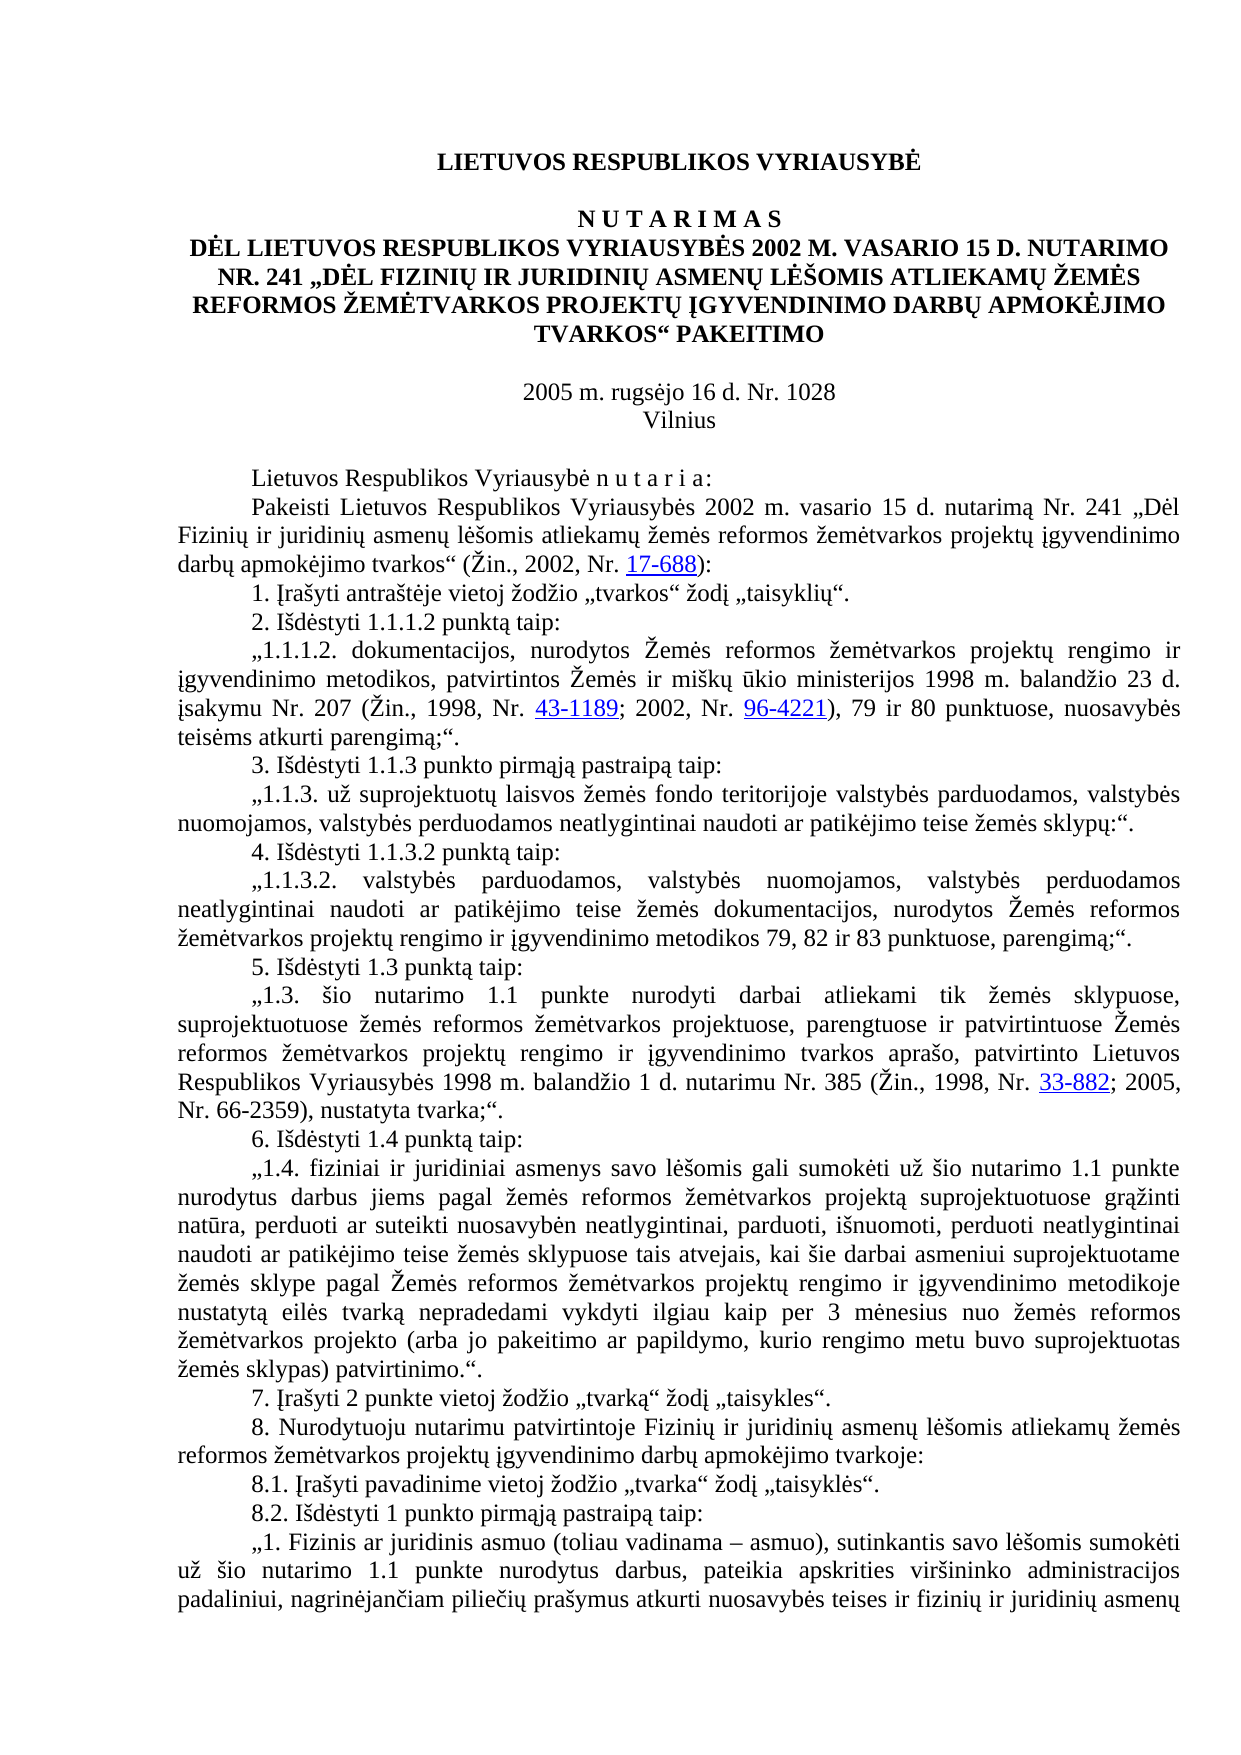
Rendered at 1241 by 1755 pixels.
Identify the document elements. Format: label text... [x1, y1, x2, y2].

text 4. Išdėstyti 1.1.3.2 punktą taip: [177, 837, 1181, 866]
text 6. Išdėstyti 1.4 punktą taip: [177, 1124, 1181, 1153]
text 2005 m. rugsėjo 16 d. Nr. 1028 [177, 377, 1181, 406]
text „1. Fizinis ar juridinis asmuo (toliau vadinama – asmuo), sutinkantis savo lėšomis sumokėti už šio nutarimo 1.1 punkte nurodytus darbus, pateikia apskrities viršininko administracijos padaliniui, nagrinėjančiam piliečių prašymus atkurti nuosavybės teises ir fizinių ir juridinių asmenų [177, 1527, 1181, 1613]
text „1.1.3.2. valstybės parduodamos, valstybės nuomojamos, valstybės perduodamos neatlygintinai naudoti ar patikėjimo teise žemės dokumentacijos, nurodytos Žemės reformos žemėtvarkos projektų rengimo ir įgyvendinimo metodikos 79, 82 ir 83 punktuose, parengimą;“. [177, 866, 1181, 952]
text 3. Išdėstyti 1.1.3 punkto pirmąją pastraipą taip: [177, 751, 1181, 779]
text „1.1.3. už suprojektuotų laisvos žemės fondo teritorijoje valstybės parduodamos, valstybės nuomojamos, valstybės perduodamos neatlygintinai naudoti ar patikėjimo teise žemės sklypų:“. [177, 779, 1181, 837]
text „1.1.1.2. dokumentacijos, nurodytos Žemės reformos žemėtvarkos projektų rengimo ir įgyvendinimo metodikos, patvirtintos Žemės ir miškų ūkio ministerijos 1998 m. balandžio 23 d. įsakymu Nr. 207 (Žin., 1998, Nr. 43-1189; 2002, Nr. 96-4221), 79 ir 80 punktuose, nuosavybės teisėms atkurti parengimą;“. [177, 636, 1181, 751]
text LIETUVOS RESPUBLIKOS VYRIAUSYBĖ [177, 147, 1181, 176]
text N U T A R I M A S [177, 204, 1181, 233]
text „1.3. šio nutarimo 1.1 punkte nurodyti darbai atliekami tik žemės sklypuose, suprojektuotuose žemės reformos žemėtvarkos projektuose, parengtuose ir patvirtintuose Žemės reformos žemėtvarkos projektų rengimo ir įgyvendinimo tvarkos aprašo, patvirtinto Lietuvos Respublikos Vyriausybės 1998 m. balandžio 1 d. nutarimu Nr. 385 (Žin., 1998, Nr. 33-882; 2005, Nr. 66-2359), nustatyta tvarka;“. [177, 981, 1181, 1124]
text 8. Nurodytuoju nutarimu patvirtintoje Fizinių ir juridinių asmenų lėšomis atliekamų žemės reformos žemėtvarkos projektų įgyvendinimo darbų apmokėjimo tvarkoje: [177, 1412, 1181, 1469]
text Pakeisti Lietuvos Respublikos Vyriausybės 2002 m. vasario 15 d. nutarimą Nr. 241 „Dėl Fizinių ir juridinių asmenų lėšomis atliekamų žemės reformos žemėtvarkos projektų įgyvendinimo darbų apmokėjimo tvarkos“ (Žin., 2002, Nr. 17-688): [177, 492, 1181, 578]
text 8.2. Išdėstyti 1 punkto pirmąją pastraipą taip: [177, 1498, 1181, 1527]
text 2. Išdėstyti 1.1.1.2 punktą taip: [177, 607, 1181, 636]
text 7. Įrašyti 2 punkte vietoj žodžio „tvarką“ žodį „taisykles“. [177, 1383, 1181, 1412]
text Vilnius [177, 406, 1181, 434]
text 5. Išdėstyti 1.3 punktą taip: [177, 952, 1181, 981]
text DĖL LIETUVOS RESPUBLIKOS VYRIAUSYBĖS 2002 M. VASARIO 15 D. NUTARIMO NR. 241 „DĖL FIZINIŲ IR JURIDINIŲ ASMENŲ LĖŠOMIS ATLIEKAMŲ ŽEMĖS REFORMOS ŽEMĖTVARKOS PROJEKTŲ ĮGYVENDINIMO DARBŲ APMOKĖJIMO TVARKOS“ PAKEITIMO [177, 233, 1181, 348]
text „1.4. fiziniai ir juridiniai asmenys savo lėšomis gali sumokėti už šio nutarimo 1.1 punkte nurodytus darbus jiems pagal žemės reformos žemėtvarkos projektą suprojektuotuose grąžinti natūra, perduoti ar suteikti nuosavybėn neatlygintinai, parduoti, išnuomoti, perduoti neatlygintinai naudoti ar patikėjimo teise žemės sklypuose tais atvejais, kai šie darbai asmeniui suprojektuotame žemės sklype pagal Žemės reformos žemėtvarkos projektų rengimo ir įgyvendinimo metodikoje nustatytą eilės tvarką nepradedami vykdyti ilgiau kaip per 3 mėnesius nuo žemės reformos žemėtvarkos projekto (arba jo pakeitimo ar papildymo, kurio rengimo metu buvo suprojektuotas žemės sklypas) patvirtinimo.“. [177, 1153, 1181, 1383]
text Lietuvos Respublikos Vyriausybė nutaria: [177, 463, 1181, 492]
text 8.1. Įrašyti pavadinime vietoj žodžio „tvarka“ žodį „taisyklės“. [177, 1469, 1181, 1498]
text 1. Įrašyti antraštėje vietoj žodžio „tvarkos“ žodį „taisyklių“. [177, 578, 1181, 607]
